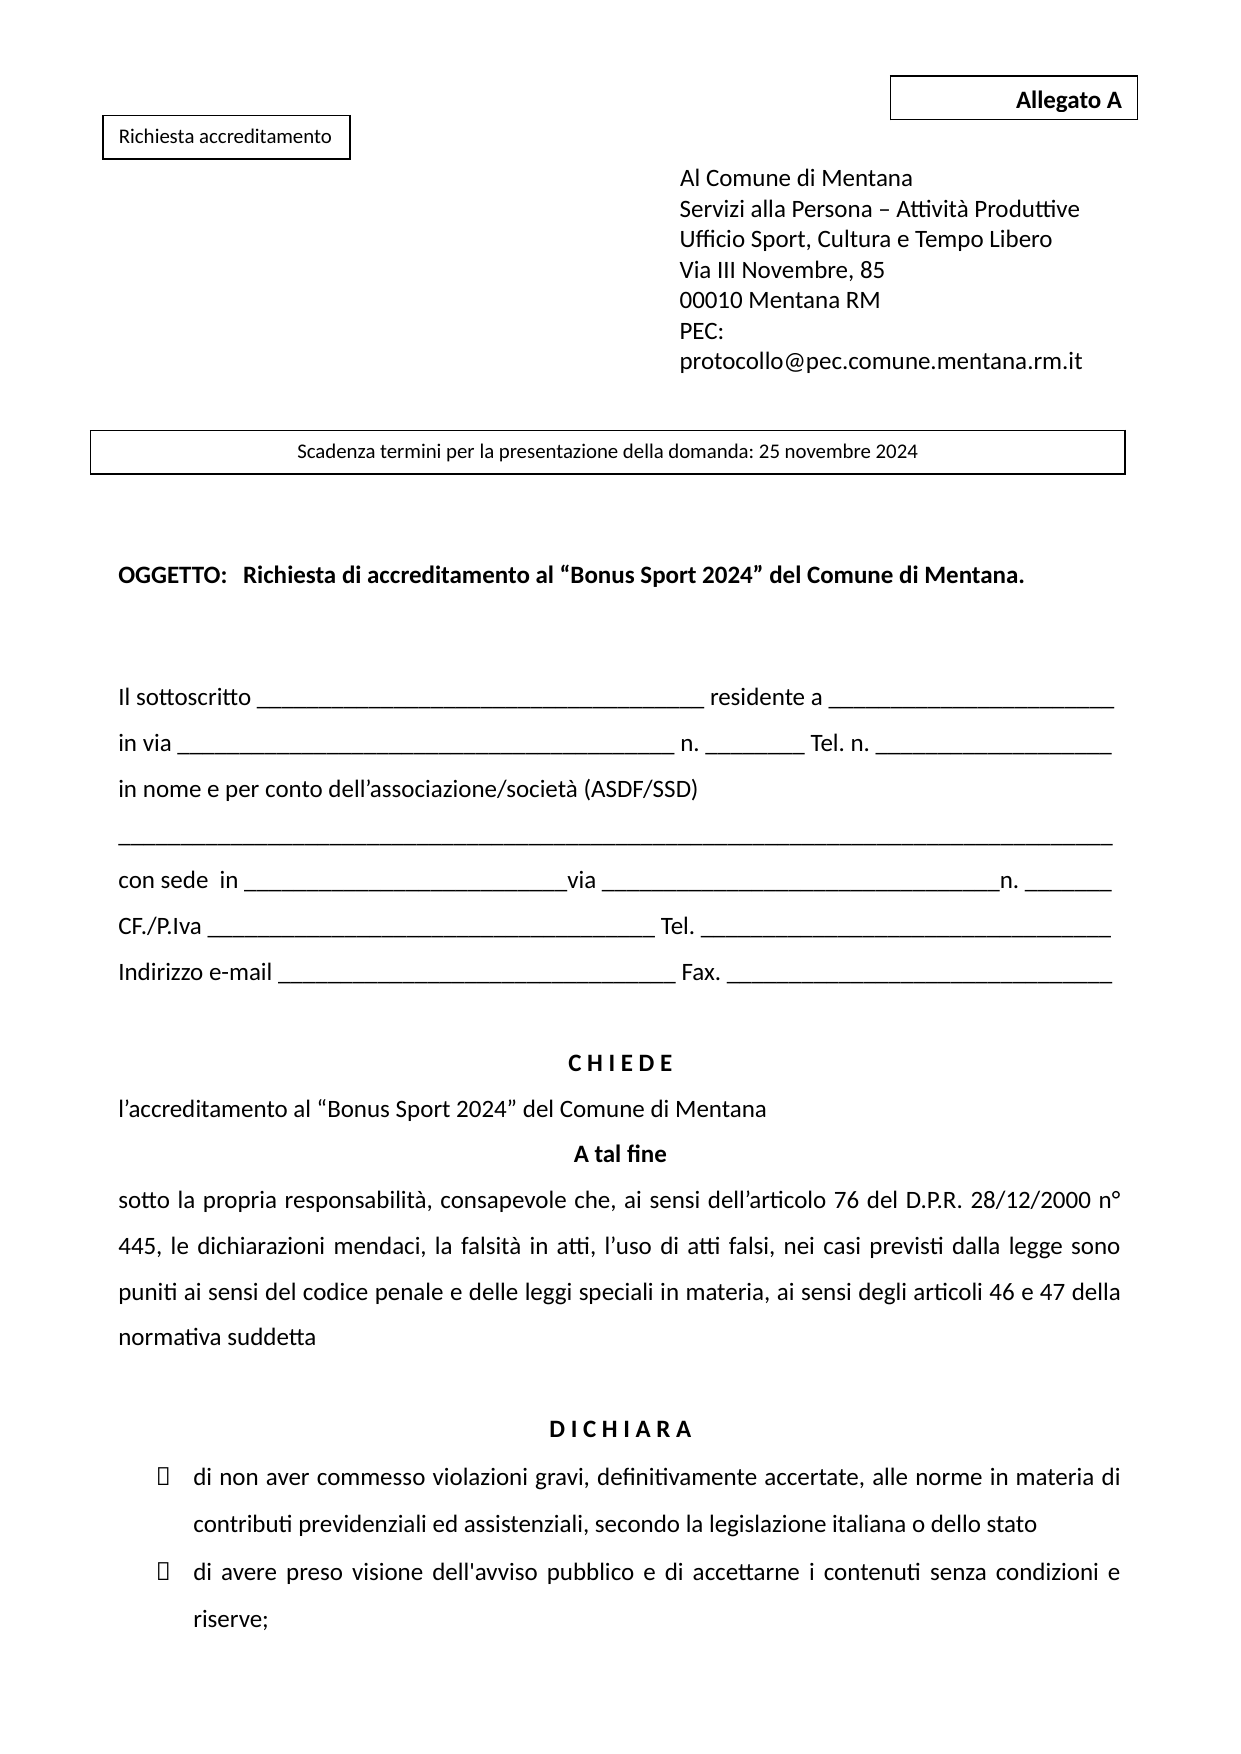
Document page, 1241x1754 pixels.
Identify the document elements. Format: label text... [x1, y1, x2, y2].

text A tal fine [118, 1138, 1122, 1169]
text 00010 Mentana RM [679, 284, 1122, 315]
text con sede in __________________________via ________________________________n. _______ [118, 864, 1122, 895]
text C H I E D E [118, 1047, 1122, 1078]
table_header oggetto: [111, 559, 236, 590]
list di avere preso visione dell'avviso pubblico e di accettarne i contenuti senza condizioni e riserve; [156, 1554, 1122, 1633]
text sotto la propria responsabilità, consapevole che, ai sensi dell’articolo 76 del D.P.R. 28/12/2000 n° 445, le dichiarazioni mendaci, la falsità in atti, l’uso di atti falsi, nei casi previsti dalla legge sono puniti ai sensi del codice penale e delle leggi speciali in materia, ai sensi degli articoli 46 e 47 della normativa suddetta [118, 1184, 1122, 1352]
subtitle CF./P.Iva ____________________________________ Tel. _________________________________ [118, 910, 1122, 940]
text ________________________________________________________________________________ [118, 818, 1122, 849]
text Ufficio Sport, Cultura e Tempo Libero [679, 223, 1122, 254]
subtitle Al Comune di Mentana [679, 162, 1122, 193]
text PEC: protocollo@pec.comune.mentana.rm.it [679, 315, 1122, 376]
subtitle Il sottoscritto ____________________________________ residente a _______________________ [118, 681, 1122, 712]
text Indirizzo e-mail ________________________________ Fax. _______________________________ [118, 956, 1122, 986]
text Scadenza termini per la presentazione della domanda: 25 novembre 2024 [106, 439, 1109, 464]
text Servizi alla Persona – Attività Produttive [679, 193, 1122, 223]
table_header Richiesta di accreditamento al “Bonus Sport 2024” del Comune di Mentana. [236, 559, 1133, 590]
list di non aver commesso violazioni gravi, definitivamente accertate, alle norme in materia di contributi previdenziali ed assistenziali, secondo la legislazione italiana o dello stato [156, 1459, 1122, 1538]
text in via ________________________________________ n. ________ Tel. n. ___________________ [118, 727, 1122, 757]
text l’accreditamento al “Bonus Sport 2024” del Comune di Mentana [118, 1093, 1122, 1123]
text in nome e per conto dell’associazione/società (ASDF/SSD) [118, 773, 1122, 803]
text Allegato A [906, 84, 1122, 111]
text Richiesta accreditamento [119, 124, 334, 149]
text Via III Novembre, 85 [679, 254, 1122, 284]
text D I C H I A R A [118, 1413, 1122, 1443]
